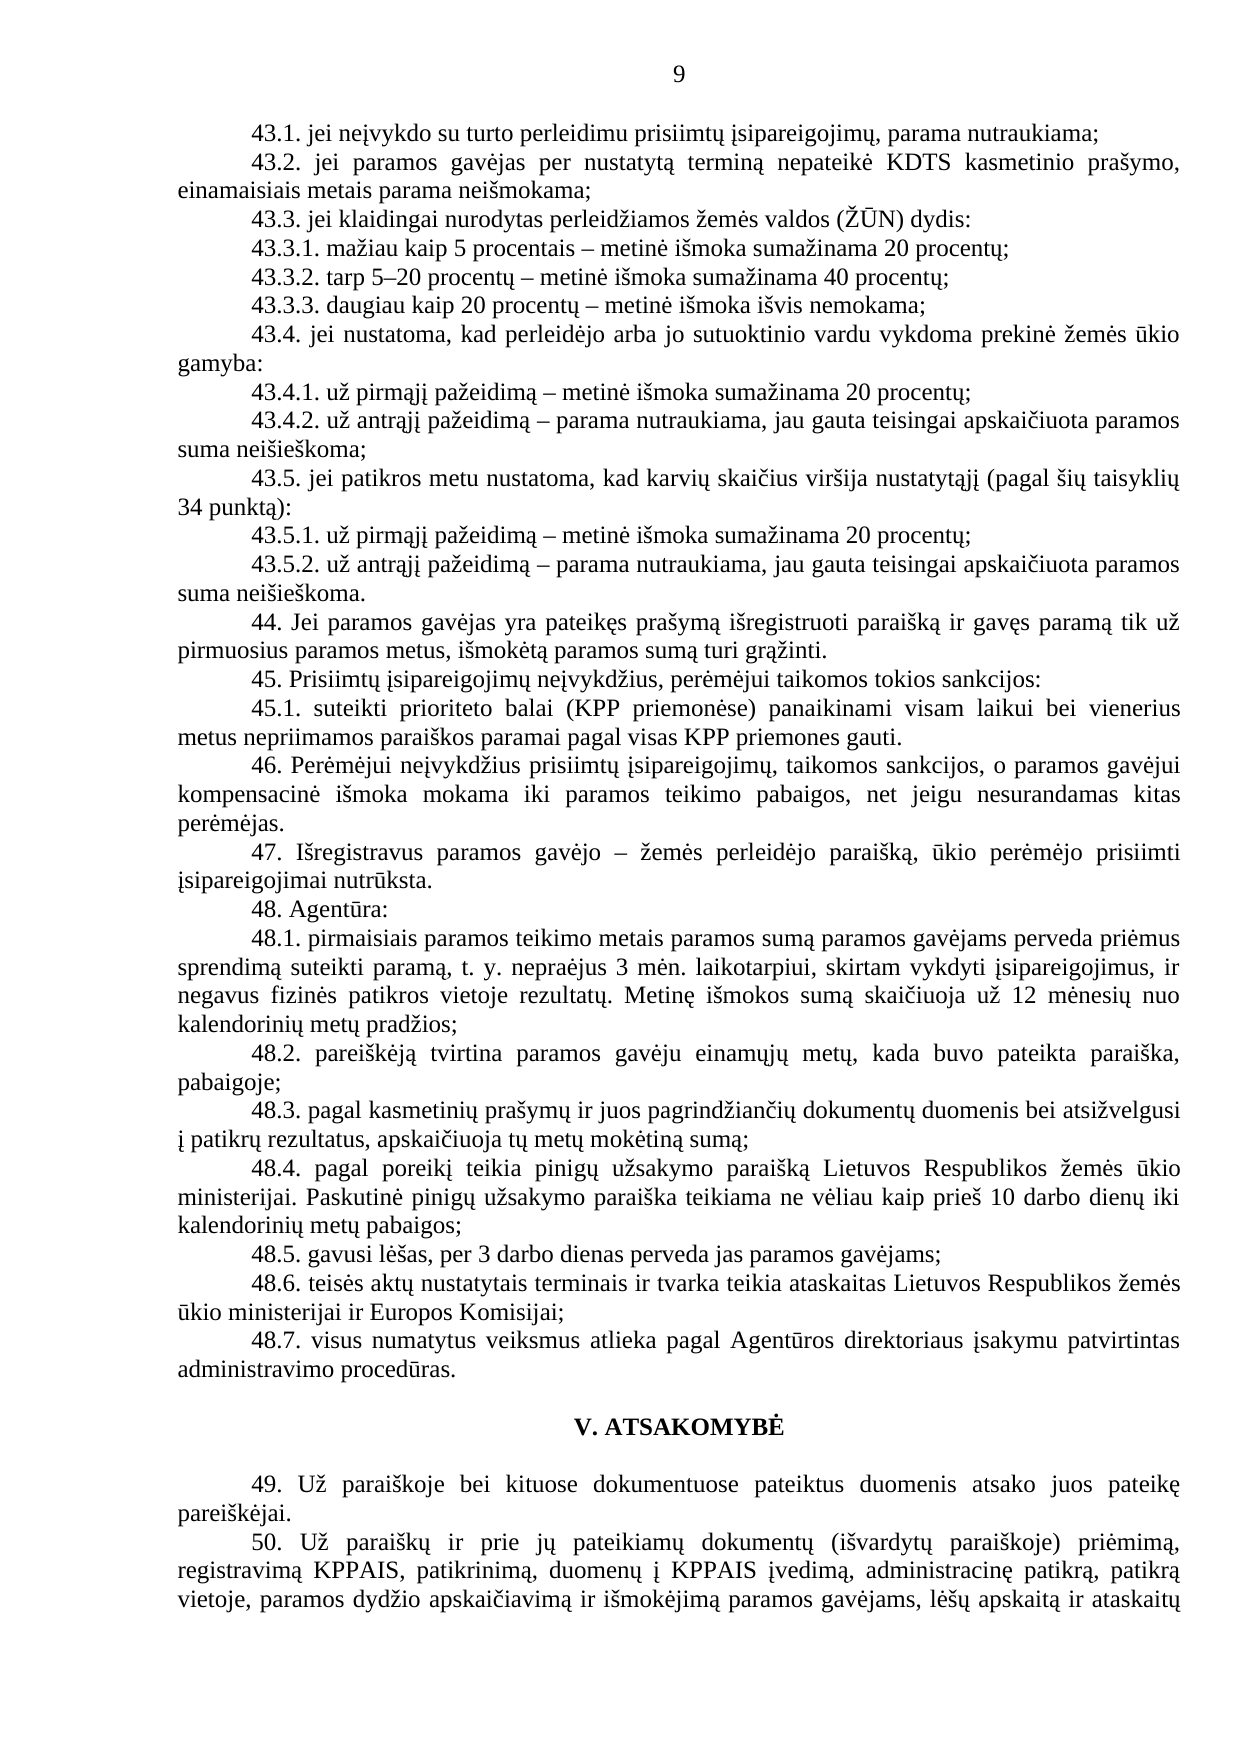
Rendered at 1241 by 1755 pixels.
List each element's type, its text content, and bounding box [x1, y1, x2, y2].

text 48.5. gavusi lėšas, per 3 darbo dienas perveda jas paramos gavėjams; [177, 1239, 1181, 1268]
text 45.1. suteikti prioriteto balai (KPP priemonėse) panaikinami visam laikui bei vienerius metus nepriimamos paraiškos paramai pagal visas KPP priemones gauti. [177, 693, 1181, 751]
text 48. Agentūra: [177, 894, 1181, 923]
text V. ATSAKOMYBĖ [177, 1412, 1181, 1441]
text 45. Prisiimtų įsipareigojimų neįvykdžius, perėmėjui taikomos tokios sankcijos: [177, 664, 1181, 693]
text 49. Už paraiškoje bei kituose dokumentuose pateiktus duomenis atsako juos pateikę pareiškėjai. [177, 1469, 1181, 1527]
text 48.2. pareiškėją tvirtina paramos gavėju einamųjų metų, kada buvo pateikta paraiška, pabaigoje; [177, 1038, 1181, 1096]
text 50. Už paraiškų ir prie jų pateikiamų dokumentų (išvardytų paraiškoje) priėmimą, registravimą KPPAIS, patikrinimą, duomenų į KPPAIS įvedimą, administracinę patikrą, patikrą vietoje, paramos dydžio apskaičiavimą ir išmokėjimą paramos gavėjams, lėšų apskaitą ir ataskaitų [177, 1527, 1181, 1613]
text 47. Išregistravus paramos gavėjo – žemės perleidėjo paraišką, ūkio perėmėjo prisiimti įsipareigojimai nutrūksta. [177, 837, 1181, 894]
text 44. Jei paramos gavėjas yra pateikęs prašymą išregistruoti paraišką ir gavęs paramą tik už pirmuosius paramos metus, išmokėtą paramos sumą turi grąžinti. [177, 607, 1181, 664]
text 43.5. jei patikros metu nustatoma, kad karvių skaičius viršija nustatytąjį (pagal šių taisyklių 34 punktą): [177, 463, 1181, 521]
text 43.3.2. tarp 5–20 procentų – metinė išmoka sumažinama 40 procentų; [177, 262, 1181, 291]
text 43.5.2. už antrąjį pažeidimą – parama nutraukiama, jau gauta teisingai apskaičiuota paramos suma neišieškoma. [177, 549, 1181, 607]
text 43.4.1. už pirmąjį pažeidimą – metinė išmoka sumažinama 20 procentų; [177, 377, 1181, 406]
text 48.1. pirmaisiais paramos teikimo metais paramos sumą paramos gavėjams perveda priėmus sprendimą suteikti paramą, t. y. nepraėjus 3 mėn. laikotarpiui, skirtam vykdyti įsipareigojimus, ir negavus fizinės patikros vietoje rezultatų. Metinę išmokos sumą skaičiuoja už 12 mėnesių nuo kalendorinių metų pradžios; [177, 923, 1181, 1038]
text 43.2. jei paramos gavėjas per nustatytą terminą nepateikė KDTS kasmetinio prašymo, einamaisiais metais parama neišmokama; [177, 147, 1181, 204]
text 43.4.2. už antrąjį pažeidimą – parama nutraukiama, jau gauta teisingai apskaičiuota paramos suma neišieškoma; [177, 406, 1181, 463]
text 48.7. visus numatytus veiksmus atlieka pagal Agentūros direktoriaus įsakymu patvirtintas administravimo procedūras. [177, 1326, 1181, 1383]
text 43.3. jei klaidingai nurodytas perleidžiamos žemės valdos (ŽŪN) dydis: [177, 204, 1181, 233]
text 43.4. jei nustatoma, kad perleidėjo arba jo sutuoktinio vardu vykdoma prekinė žemės ūkio gamyba: [177, 319, 1181, 377]
text 46. Perėmėjui neįvykdžius prisiimtų įsipareigojimų, taikomos sankcijos, o paramos gavėjui kompensacinė išmoka mokama iki paramos teikimo pabaigos, net jeigu nesurandamas kitas perėmėjas. [177, 751, 1181, 837]
text 48.3. pagal kasmetinių prašymų ir juos pagrindžiančių dokumentų duomenis bei atsižvelgusi į patikrų rezultatus, apskaičiuoja tų metų mokėtiną sumą; [177, 1096, 1181, 1153]
text 48.4. pagal poreikį teikia pinigų užsakymo paraišką Lietuvos Respublikos žemės ūkio ministerijai. Paskutinė pinigų užsakymo paraiška teikiama ne vėliau kaip prieš 10 darbo dienų iki kalendorinių metų pabaigos; [177, 1153, 1181, 1239]
text 43.1. jei neįvykdo su turto perleidimu prisiimtų įsipareigojimų, parama nutraukiama; [177, 118, 1181, 147]
text 43.3.3. daugiau kaip 20 procentų – metinė išmoka išvis nemokama; [177, 291, 1181, 319]
text 43.3.1. mažiau kaip 5 procentais – metinė išmoka sumažinama 20 procentų; [177, 233, 1181, 262]
text 43.5.1. už pirmąjį pažeidimą – metinė išmoka sumažinama 20 procentų; [177, 521, 1181, 549]
text 48.6. teisės aktų nustatytais terminais ir tvarka teikia ataskaitas Lietuvos Respublikos žemės ūkio ministerijai ir Europos Komisijai; [177, 1268, 1181, 1326]
